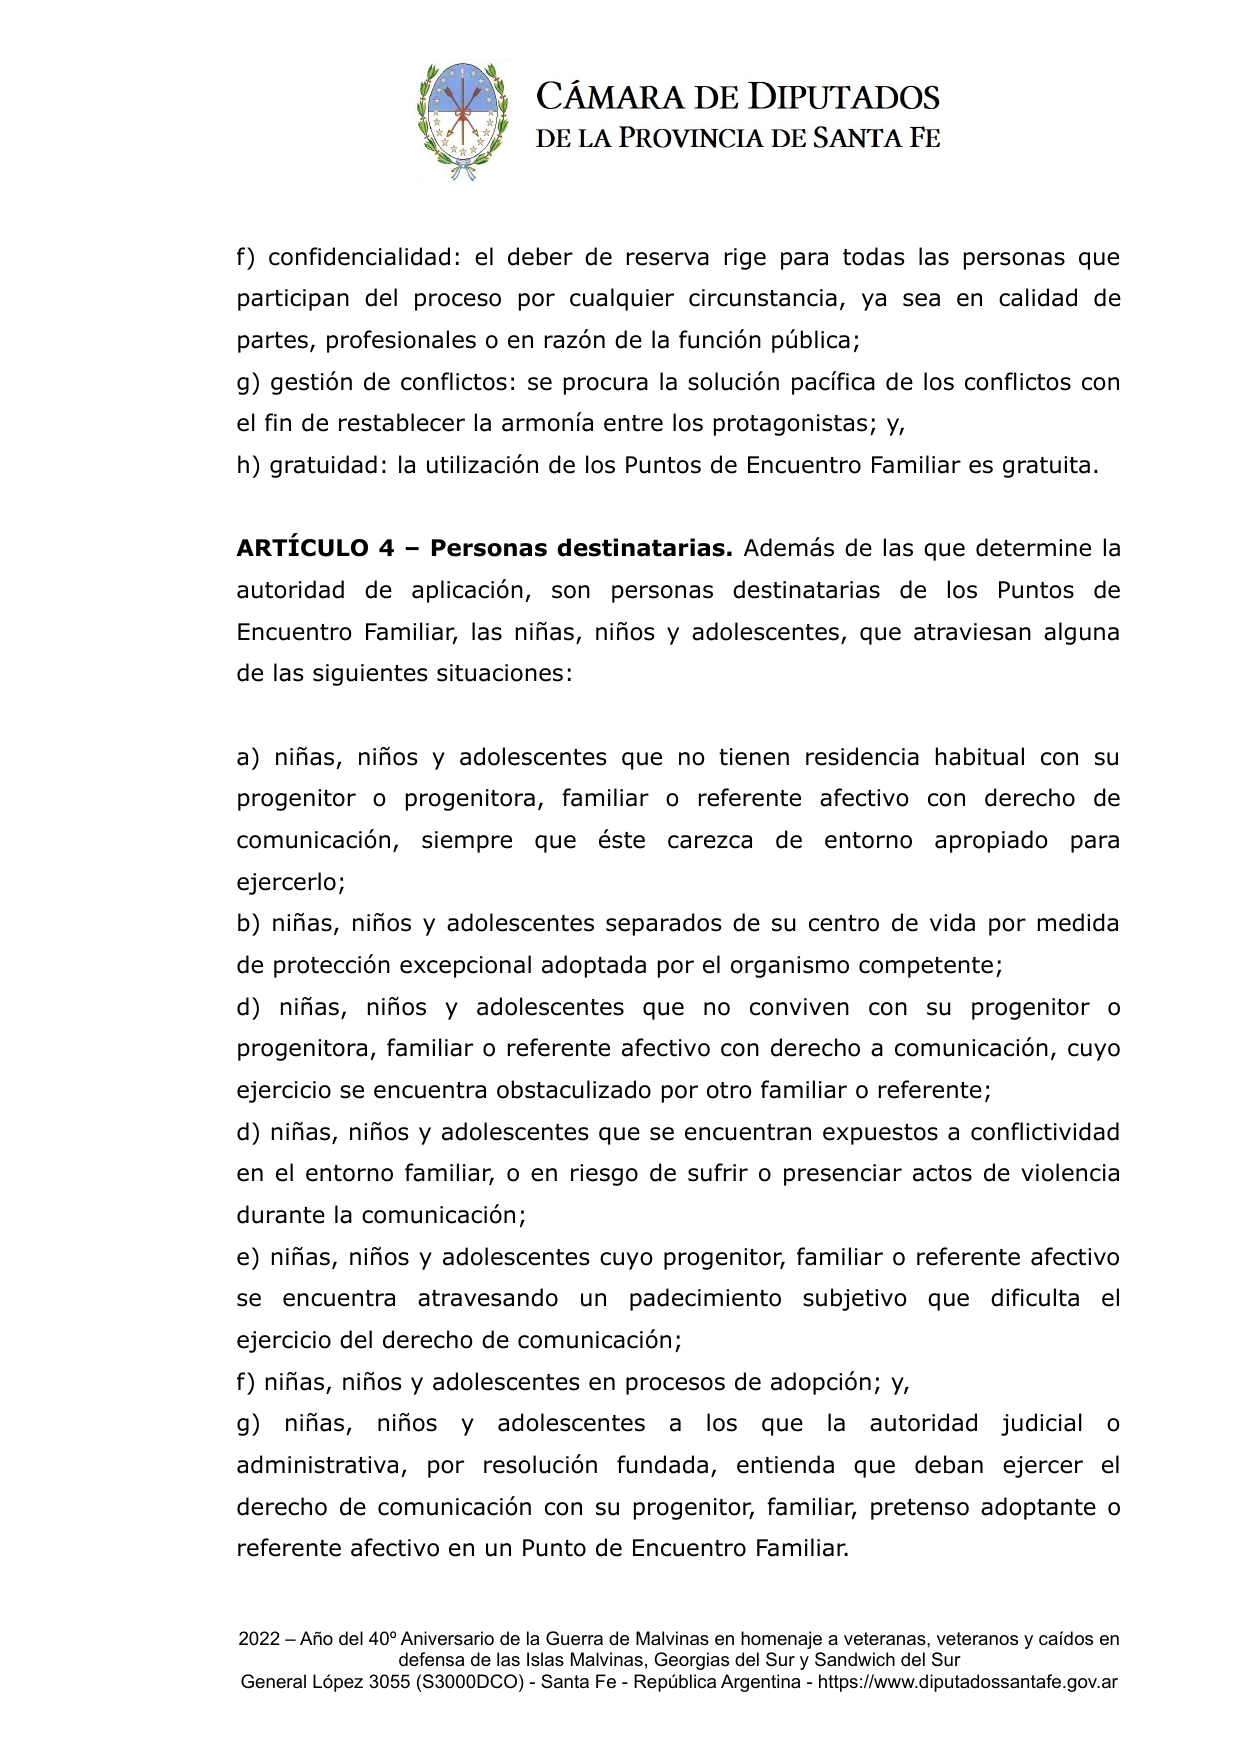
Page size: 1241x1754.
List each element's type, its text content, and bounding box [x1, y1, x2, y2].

picture [413, 59, 945, 183]
text d) niñas, niños y adolescentes que se encuentran expuestos a conflictividad en el entorno familiar, o en riesgo de sufrir o presenciar actos de violencia durante la comunicación; [236, 1117, 1122, 1228]
text f) niñas, niños y adolescentes en procesos de adopción; y, [236, 1367, 1122, 1395]
text a) niñas, niños y adolescentes que no tienen residencia habitual con su progenitor o progenitora, familiar o referente afectivo con derecho de comunicación, siempre que éste carezca de entorno apropiado para ejercerlo; [236, 742, 1122, 895]
text e) niñas, niños y adolescentes cuyo progenitor, familiar o referente afectivo se encuentra atravesando un padecimiento subjetivo que dificulta el ejercicio del derecho de comunicación; [236, 1242, 1122, 1353]
text b) niñas, niños y adolescentes separados de su centro de vida por medida de protección excepcional adoptada por el organismo competente; [236, 909, 1122, 978]
text h) gratuidad: la utilización de los Puntos de Encuentro Familiar es gratuita. [236, 451, 1122, 478]
text g) gestión de conflictos: se procura la solución pacífica de los conflictos con el fin de restablecer la armonía entre los protagonistas; y, [236, 367, 1122, 437]
text d) niñas, niños y adolescentes que no conviven con su progenitor o progenitora, familiar o referente afectivo con derecho a comunicación, cuyo ejercicio se encuentra obstaculizado por otro familiar o referente; [236, 992, 1122, 1103]
text g) niñas, niños y adolescentes a los que la autoridad judicial o administrativa, por resolución fundada, entienda que deban ejercer el derecho de comunicación con su progenitor, familiar, pretenso adoptante o referente afectivo en un Punto de Encuentro Familiar. [236, 1409, 1122, 1562]
text f) confidencialidad: el deber de reserva rige para todas las personas que participan del proceso por cualquier circunstancia, ya sea en calidad de partes, profesionales o en razón de la función pública; [236, 242, 1122, 353]
text ARTÍCULO 4 – Personas destinatarias. Además de las que determine la autoridad de aplicación, son personas destinatarias de los Puntos de Encuentro Familiar, las niñas, niños y adolescentes, que atraviesan alguna de las siguientes situaciones: [236, 534, 1122, 687]
